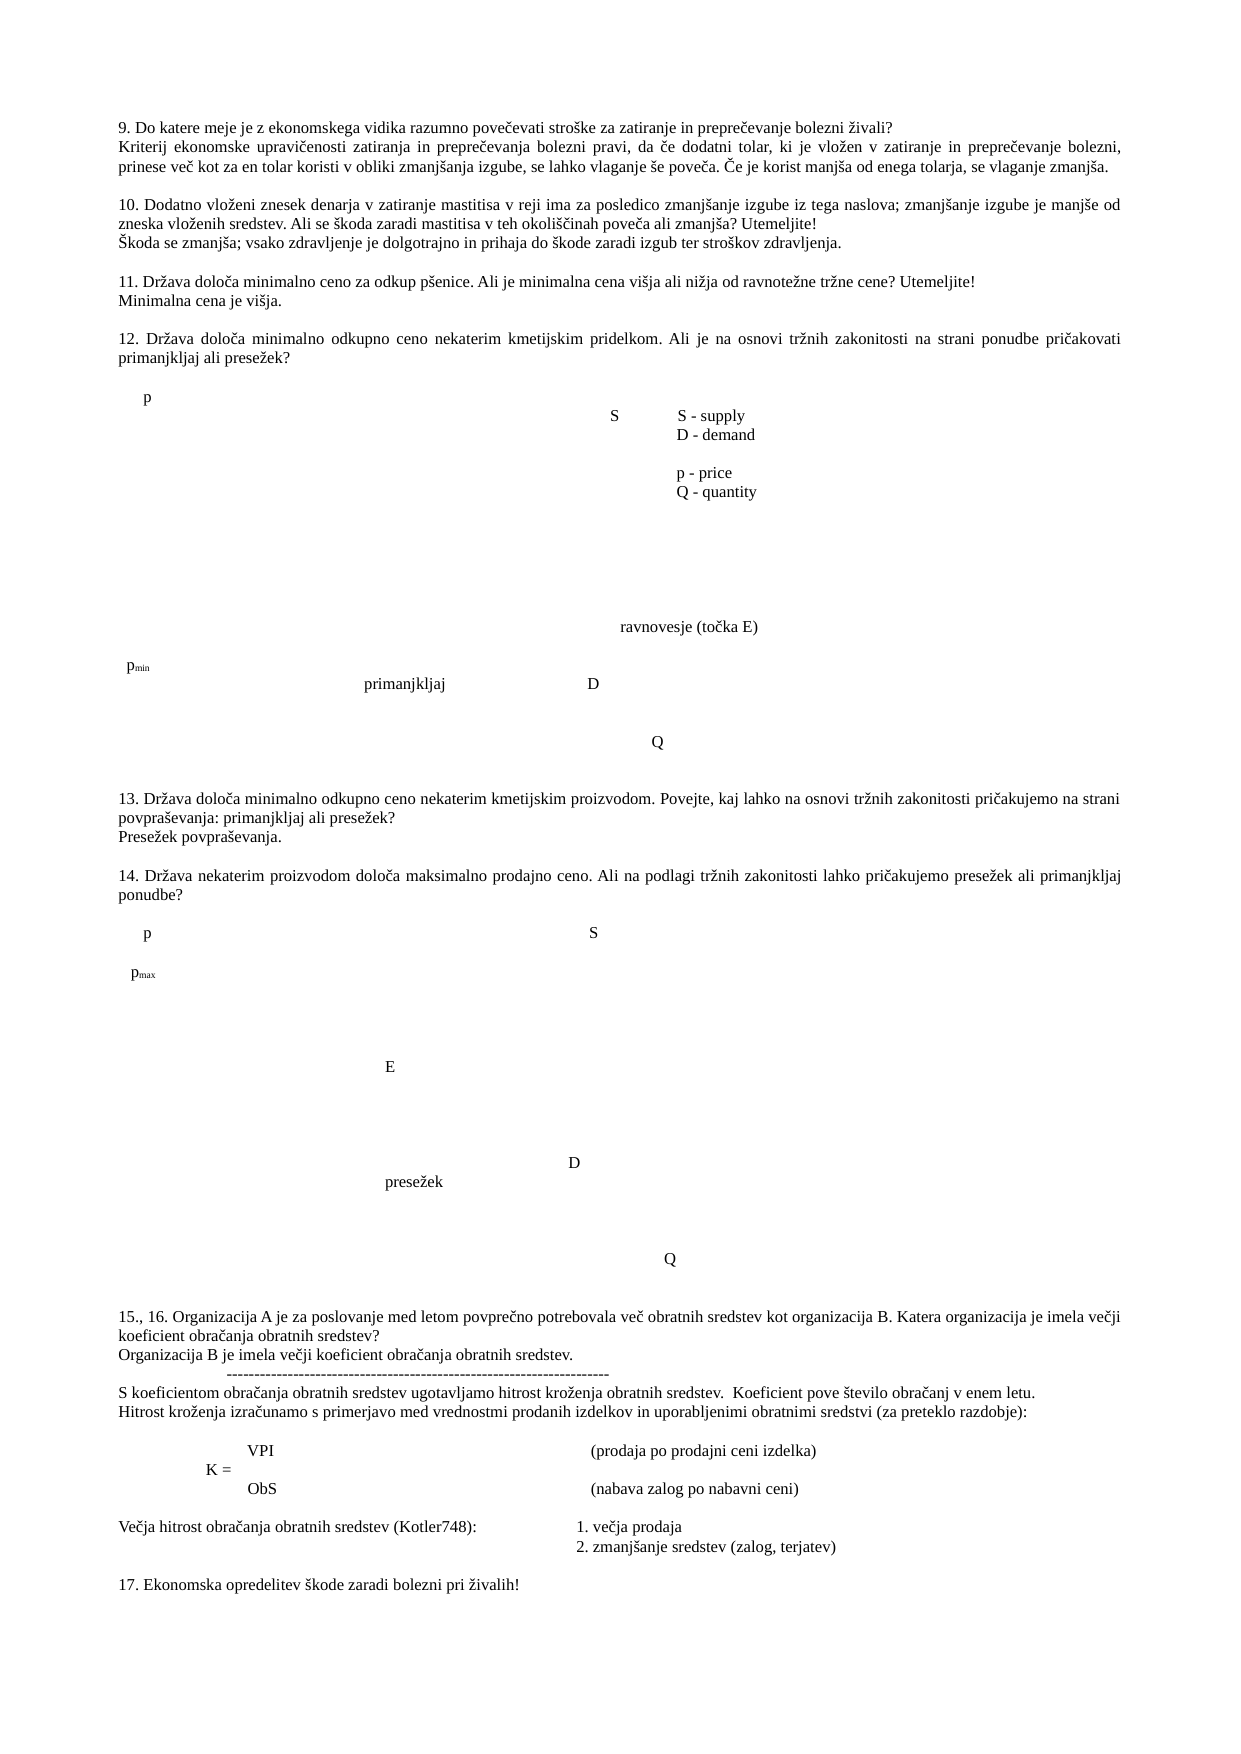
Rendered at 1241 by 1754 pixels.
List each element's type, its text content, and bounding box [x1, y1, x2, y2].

text K =  [118, 1460, 1122, 1479]
text primanjkljaj D [118, 674, 768, 693]
text Kriterij ekonomske upravičenosti zatiranja in preprečevanja bolezni pravi, da če dodatni tolar, ki je vložen v zatiranje in preprečevanje bolezni, prinese več kot za en tolar koristi v obliki zmanjšanja izgube, se lahko vlaganje še poveča. Če je korist manjša od enega tolarja, se vlaganje zmanjša. [118, 137, 1122, 176]
text Q [118, 731, 768, 751]
text Presežek povpraševanja. [118, 827, 768, 846]
text VPI (prodaja po prodajni ceni izdelka) [118, 1441, 1122, 1460]
text Q [118, 1249, 768, 1268]
text Večja hitrost obračanja obratnih sredstev (Kotler748): 1. večja prodaja [118, 1517, 1122, 1536]
text --------------------------------------------------------------------- [118, 1364, 1122, 1383]
text D [118, 1153, 768, 1172]
text 10. Dodatno vloženi znesek denarja v zatiranje mastitisa v reji ima za posledico zmanjšanje izgube iz tega naslova; zmanjšanje izgube je manjše od zneska vloženih sredstev. Ali se škoda zaradi mastitisa v teh okoliščinah poveča ali zmanjša? Utemeljite! [118, 195, 1122, 233]
text 17. Ekonomska opredelitev škode zaradi bolezni pri živalih! [118, 1575, 1122, 1594]
text pmax [118, 961, 768, 981]
text S koeficientom obračanja obratnih sredstev ugotavljamo hitrost kroženja obratnih sredstev. Koeficient pove število obračanj v enem letu. [118, 1383, 1122, 1402]
text 2. zmanjšanje sredstev (zalog, terjatev) [118, 1536, 1122, 1556]
text 12. Država določa minimalno odkupno ceno nekaterim kmetijskim pridelkom. Ali je na osnovi tržnih zakonitosti na strani ponudbe pričakovati primanjkljaj ali presežek? [118, 329, 1122, 367]
text 15., 16. Organizacija A je za poslovanje med letom povprečno potrebovala več obratnih sredstev kot organizacija B. Katera organizacija je imela večji koeficient obračanja obratnih sredstev? [118, 1306, 1122, 1345]
text pmin [118, 655, 768, 674]
text 9. Do katere meje je z ekonomskega vidika razumno povečevati stroške za zatiranje in preprečevanje bolezni živali? [118, 118, 1122, 137]
text ravnovesje (točka E) [118, 616, 768, 636]
text 11. Država določa minimalno ceno za odkup pšenice. Ali je minimalna cena višja ali nižja od ravnotežne tržne cene? Utemeljite! [118, 271, 1122, 291]
text Organizacija B je imela večji koeficient obračanja obratnih sredstev. [118, 1345, 1122, 1364]
text 14. Država nekaterim proizvodom določa maksimalno prodajno ceno. Ali na podlagi tržnih zakonitosti lahko pričakujemo presežek ali primanjkljaj ponudbe? [118, 866, 1122, 904]
text Minimalna cena je višja. [118, 291, 1122, 310]
text E [118, 1057, 768, 1076]
text S S - supply [118, 406, 768, 425]
text p - price [118, 463, 768, 482]
text Q - quantity [118, 482, 768, 501]
text D - demand [118, 425, 768, 463]
text p S [118, 923, 768, 942]
text 13. Država določa minimalno odkupno ceno nekaterim kmetijskim proizvodom. Povejte, kaj lahko na osnovi tržnih zakonitosti pričakujemo na strani povpraševanja: primanjkljaj ali presežek? [118, 789, 1122, 827]
text ObS (nabava zalog po nabavni ceni) [118, 1479, 1122, 1498]
text Škoda se zmanjša; vsako zdravljenje je dolgotrajno in prihaja do škode zaradi izgub ter stroškov zdravljenja. [118, 233, 1122, 252]
text presežek [118, 1172, 768, 1191]
text Hitrost kroženja izračunamo s primerjavo med vrednostmi prodanih izdelkov in uporabljenimi obratnimi sredstvi (za preteklo razdobje): [118, 1402, 1122, 1421]
text p [118, 386, 768, 406]
